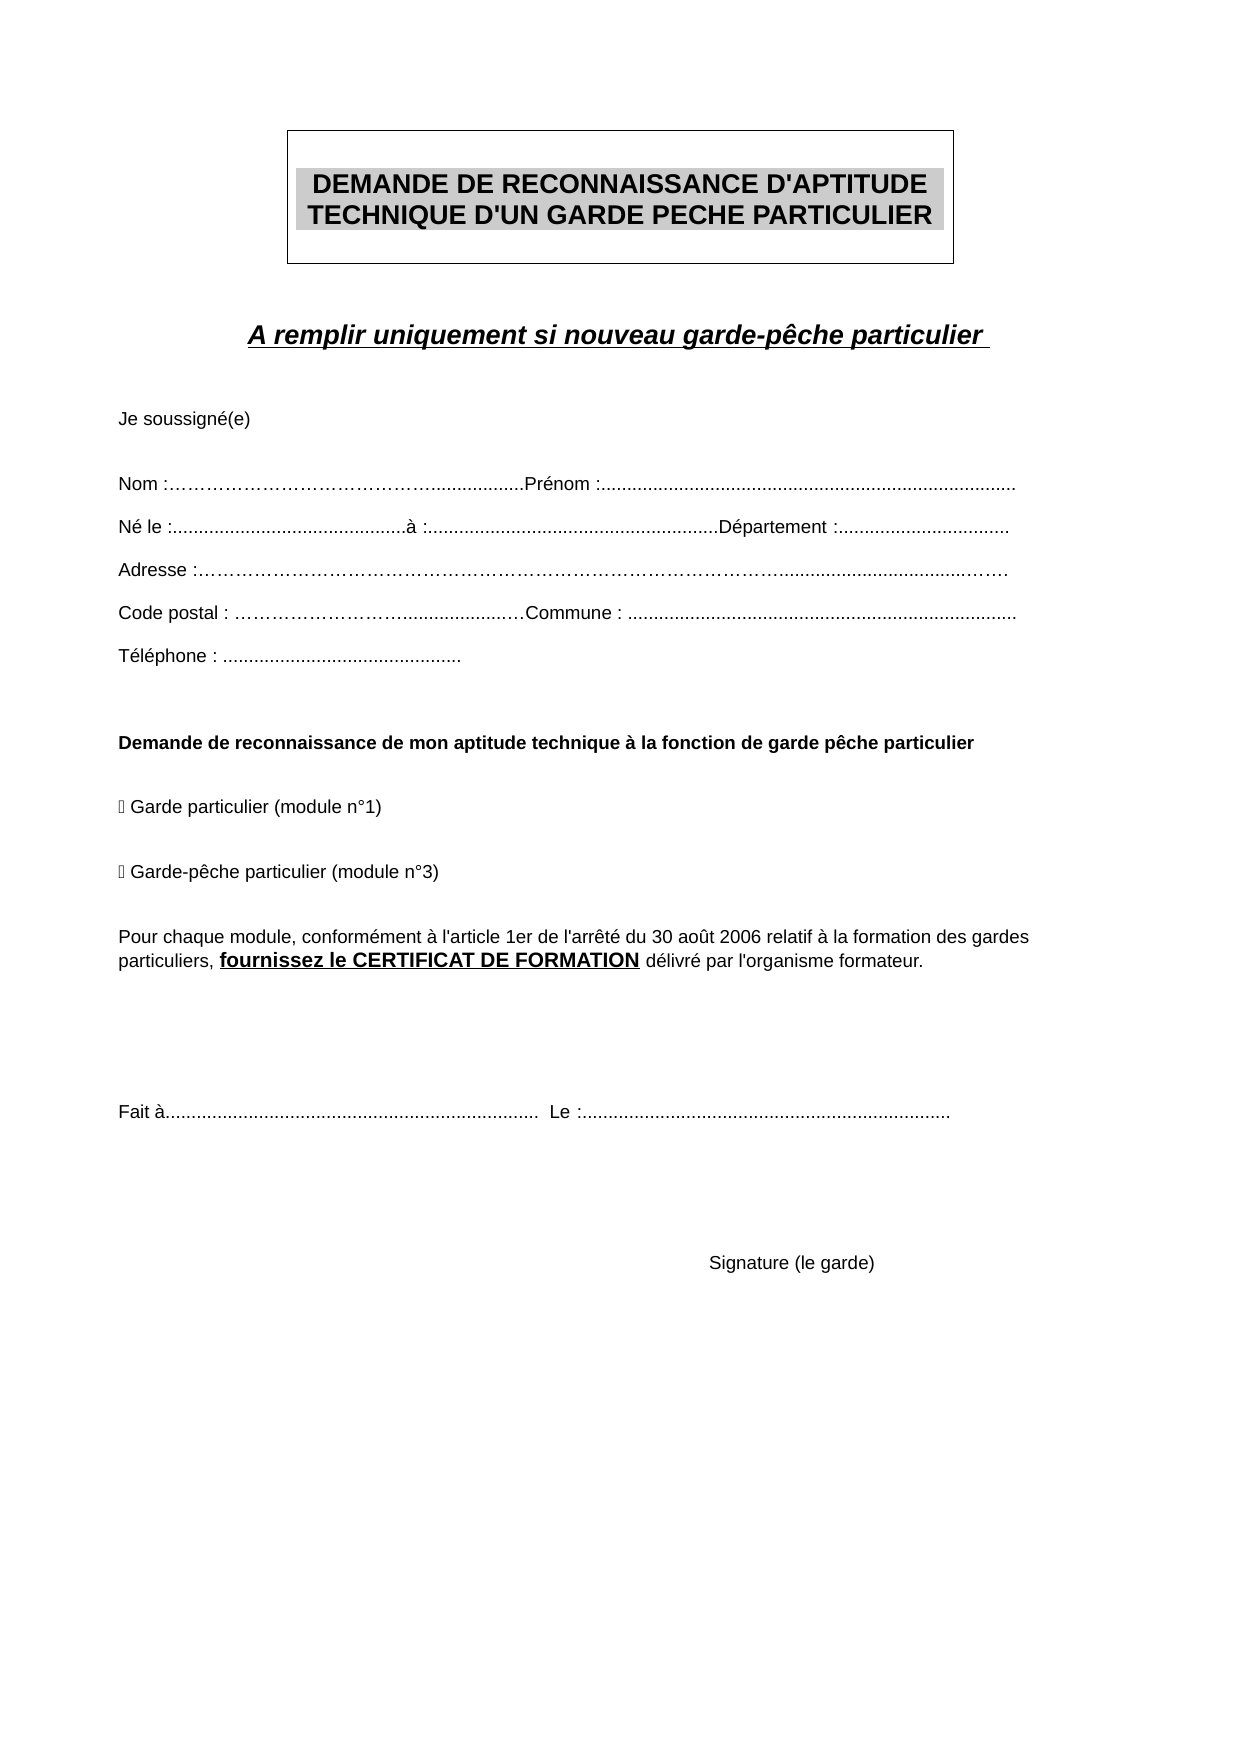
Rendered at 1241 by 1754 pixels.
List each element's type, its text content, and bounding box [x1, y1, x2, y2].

text DEMANDE DE RECONNAISSANCE D'APTITUDE TECHNIQUE D'UN GARDE PECHE PARTICULIER [296, 168, 944, 230]
text Demande de reconnaissance de mon aptitude technique à la fonction de garde pêche particulier [118, 732, 1122, 753]
text Signature (le garde) [118, 1252, 1122, 1273]
text  Garde particulier (module n°1) [118, 796, 1122, 818]
text Fait à........................................................................ Le :....................................................................... [118, 1101, 1122, 1122]
text A remplir uniquement si nouveau garde-pêche particulier [118, 319, 1122, 351]
text Je soussigné(e) [118, 408, 1122, 430]
text Pour chaque module, conformément à l'article 1er de l'arrêté du 30 août 2006 relatif à la formation des gardes particuliers, fournissez le CERTIFICAT DE FORMATION délivré par l'organisme formateur. [118, 926, 1122, 971]
text Code postal : ………………………....................…Commune : ........................................................................... [118, 602, 1122, 624]
text Né le :.............................................à :........................................................Département :................................. [118, 516, 1122, 537]
text Adresse :…………………………………………………………………………………....................................……. [118, 559, 1122, 581]
text Nom :……………………………………..................Prénom :................................................................................ [118, 473, 1122, 494]
text Téléphone : .............................................. [118, 645, 1122, 667]
text  Garde-pêche particulier (module n°3) [118, 861, 1122, 883]
